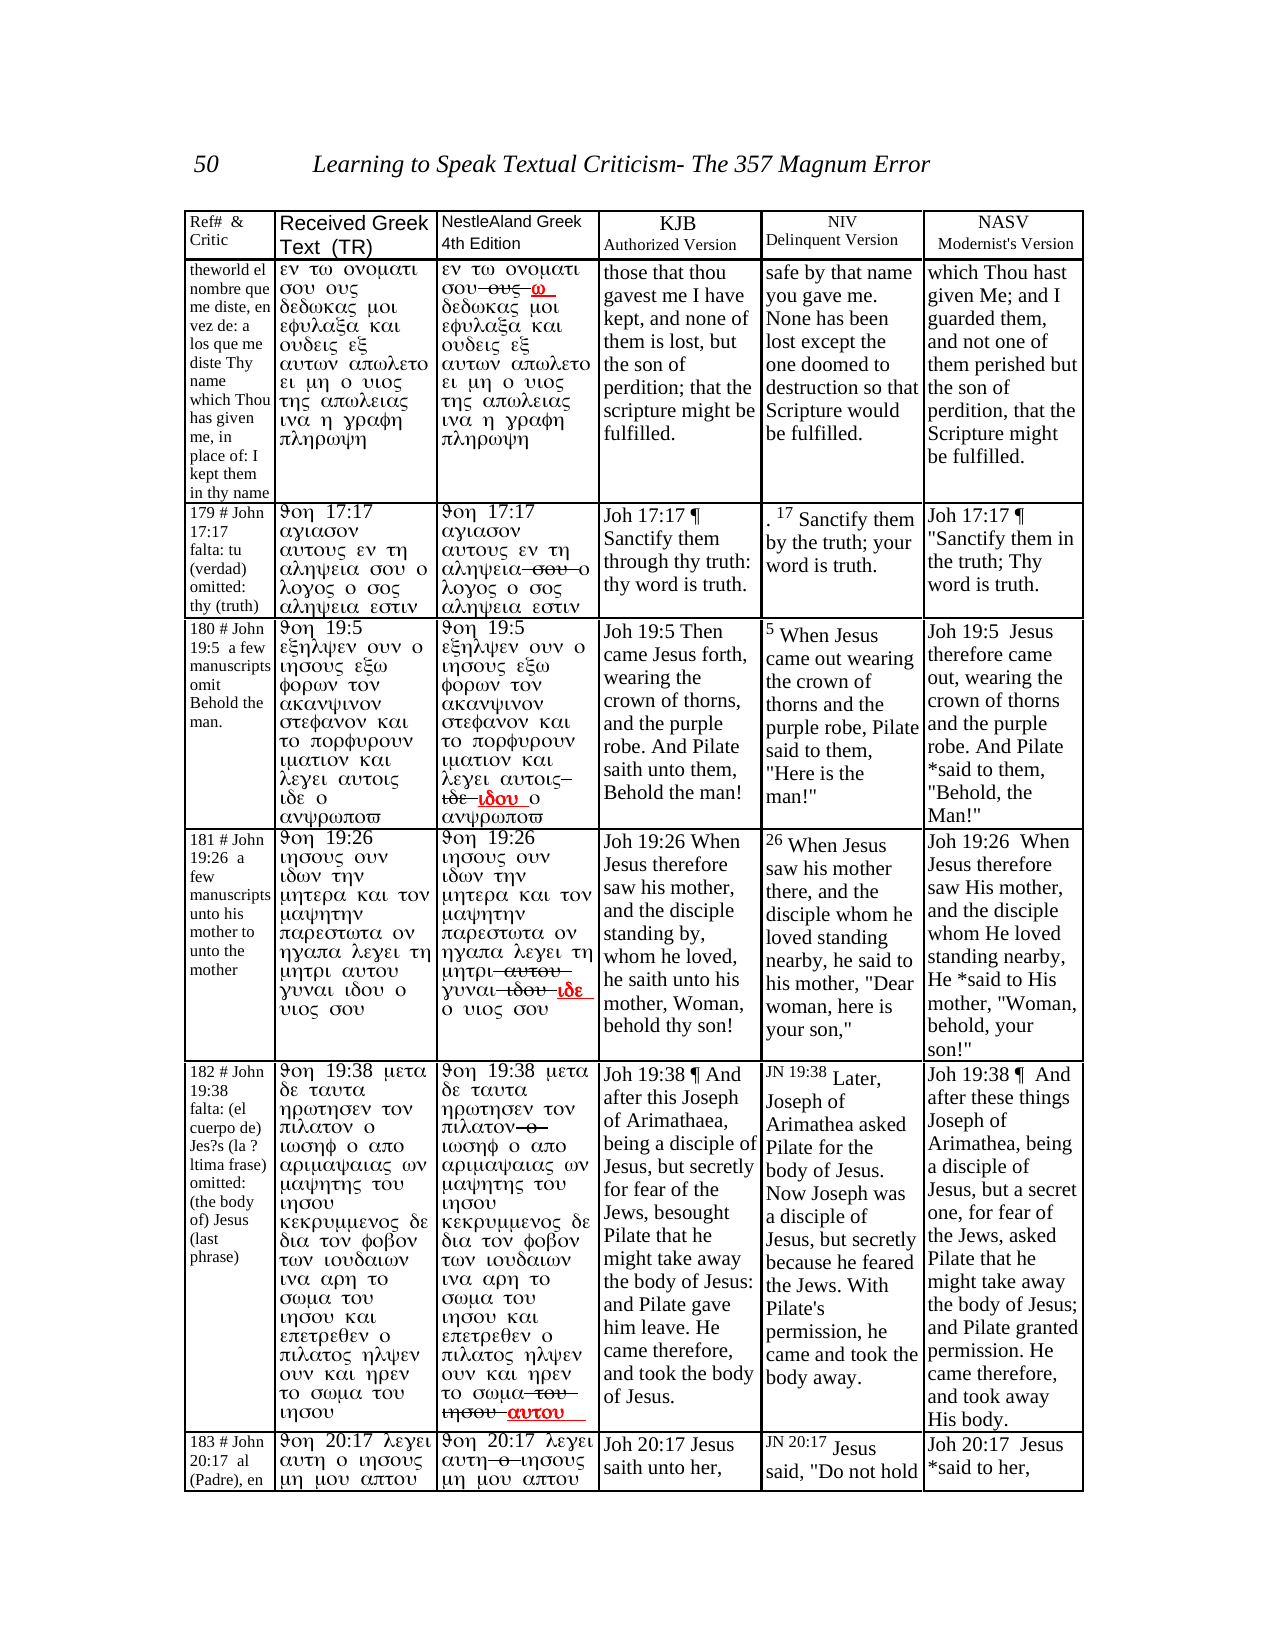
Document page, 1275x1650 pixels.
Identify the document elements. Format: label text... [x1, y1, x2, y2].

table_cell theworld el nombre que me diste, en vez de: a los que me diste Thy name which Thou has given me, in place of: I kept them in thy name [186, 261, 274, 502]
table_cell 180 # John 19:5 a few manuscripts omit Behold the man. [186, 620, 274, 828]
table_cell Joh 19:26 ihsouV oun idwn thn mhtera kai ton mayhthn parestwta on hgapa legei th mhtri autou gunai idou o uioV sou [276, 830, 436, 1060]
table_cell 26 When Jesus saw his mother there, and the disciple whom he loved standing nearby, he said to his mother, "Dear woman, here is your son," [763, 830, 922, 1060]
table_cell 179 # John 17:17 falta: tu (verdad) omitted: thy (truth) [186, 504, 274, 617]
table_header Ref# & Critic [186, 212, 274, 258]
table_header KJB Authorized Version [600, 212, 760, 258]
table_cell 5 When Jesus came out wearing the crown of thorns and the purple robe, Pilate said to them, "Here is the man!" [763, 620, 922, 828]
table_cell 183 # John 20:17 al (Padre), en [186, 1433, 274, 1490]
table_cell Joh 19:38 ¶ And after these things Joseph of Arimathea, being a disciple of Jesus, but a secret one, for fear of the Jews, asked Pilate that he might take away the body of Jesus; and Pilate granted permission. He came therefore, and took away His body. [925, 1063, 1082, 1431]
table_cell Joh 19:5 Jesus therefore came out, wearing the crown of thorns and the purple robe. And Pilate *said to them, "Behold, the Man!" [925, 620, 1082, 828]
table_cell Joh 19:38 ¶ And after this Joseph of Arimathaea, being a disciple of Jesus, but secretly for fear of the Jews, besought Pilate that he might take away the body of Jesus: and Pilate gave him leave. He came therefore, and took the body of Jesus. [600, 1063, 760, 1431]
table_cell Joh 19:5 exhlyen oun o ihsouV exw forwn ton akanyinon stefanon kai to porfuroun imation kai legei autoiV ide idou o anyrwpov [438, 620, 598, 828]
table_cell 182 # John 19:38 falta: (el cuerpo de) Jes?s (la ?ltima frase) omitted: (the body of) Jesus (last phrase) [186, 1063, 274, 1431]
table_header NASV Modernist's Version [925, 212, 1082, 258]
table_cell Joh 17:17 ¶ Sanctify them through thy truth: thy word is truth. [600, 504, 760, 617]
table_cell safe by that name you gave me. None has been lost except the one doomed to destruction so that Scripture would be fulfilled. [763, 261, 922, 502]
table_cell Joh 19:26 When Jesus therefore saw his mother, and the disciple standing by, whom he loved, he saith unto his mother, Woman, behold thy son! [600, 830, 760, 1060]
table_cell Joh 19:5 Then came Jesus forth, wearing the crown of thorns, and the purple robe. And Pilate saith unto them, Behold the man! [600, 620, 760, 828]
table_cell Joh 17:17 agiason autouV en th alhyeia sou o logoV o soV alhyeia estin [438, 504, 598, 617]
table_cell en tw onomati sou ouV dedwkaV moi efulaxa kai oudeiV ex autwn apwleto ei mh o uioV thV apwleiaV ina h grafh plhrwyh [276, 261, 436, 502]
table_cell Joh 19:26 ihsouV oun idwn thn mhtera kai ton mayhthn parestwta on hgapa legei th mhtri autou gunai idou ide o uioV sou [438, 830, 598, 1060]
table_cell Joh 19:38 meta de tauta hrwthsen ton pilaton o iwshf o apo arimayaiaV wn mayhthV tou ihsou kekrummenoV de dia ton fobon twn ioudaiwn ina arh to swma tou ihsou kai epetreqen o pilatoV hlyen oun kai hren to swma tou ihsou autou [438, 1063, 598, 1431]
table_header Received Greek Text (TR) [276, 212, 436, 258]
table_cell JN 19:38 Later, Joseph of Arimathea asked Pilate for the body of Jesus. Now Joseph was a disciple of Jesus, but secretly because he feared the Jews. With Pilate's permission, he came and took the body away. [763, 1063, 922, 1431]
table_cell Joh 17:17 ¶ "Sanctify them in the truth; Thy word is truth. [925, 504, 1082, 617]
table_cell Joh 17:17 agiason autouV en th alhyeia sou o logoV o soV alhyeia estin [276, 504, 436, 617]
table_cell Joh 20:17 legei auth o ihsouV mh mou aptou [438, 1433, 598, 1490]
table_cell Joh 20:17 legei auth o ihsouV mh mou aptou [276, 1433, 436, 1490]
table_header NestleAland Greek 4th Edition [438, 212, 598, 258]
table_cell en tw onomati sou ouV w dedwkaV moi efulaxa kai oudeiV ex autwn apwleto ei mh o uioV thV apwleiaV ina h grafh plhrwyh [438, 261, 598, 502]
table_cell . 17 Sanctify them by the truth; your word is truth. [763, 504, 922, 617]
table_cell which Thou hast given Me; and I guarded them, and not one of them perished but the son of perdition, that the Scripture might be fulfilled. [925, 261, 1082, 502]
table_cell Joh 20:17 Jesus saith unto her, [600, 1433, 760, 1490]
table_cell Joh 19:26 When Jesus therefore saw His mother, and the disciple whom He loved standing nearby, He *said to His mother, "Woman, behold, your son!" [925, 830, 1082, 1060]
table_cell those that thou gavest me I have kept, and none of them is lost, but the son of perdition; that the scripture might be fulfilled. [600, 261, 760, 502]
table_cell Joh 19:5 exhlyen oun o ihsouV exw forwn ton akanyinon stefanon kai to porfuroun imation kai legei autoiV ide o anyrwpov [276, 620, 436, 828]
table_cell 181 # John 19:26 a few manuscripts unto his mother to unto the mother [186, 830, 274, 1060]
table_cell Joh 19:38 meta de tauta hrwthsen ton pilaton o iwshf o apo arimayaiaV wn mayhthV tou ihsou kekrummenoV de dia ton fobon twn ioudaiwn ina arh to swma tou ihsou kai epetreqen o pilatoV hlyen oun kai hren to swma tou ihsou [276, 1063, 436, 1431]
table_cell JN 20:17 Jesus said, "Do not hold [763, 1433, 922, 1490]
table_header NIV Delinquent Version [763, 212, 922, 258]
table_cell Joh 20:17 Jesus *said to her, [925, 1433, 1082, 1490]
